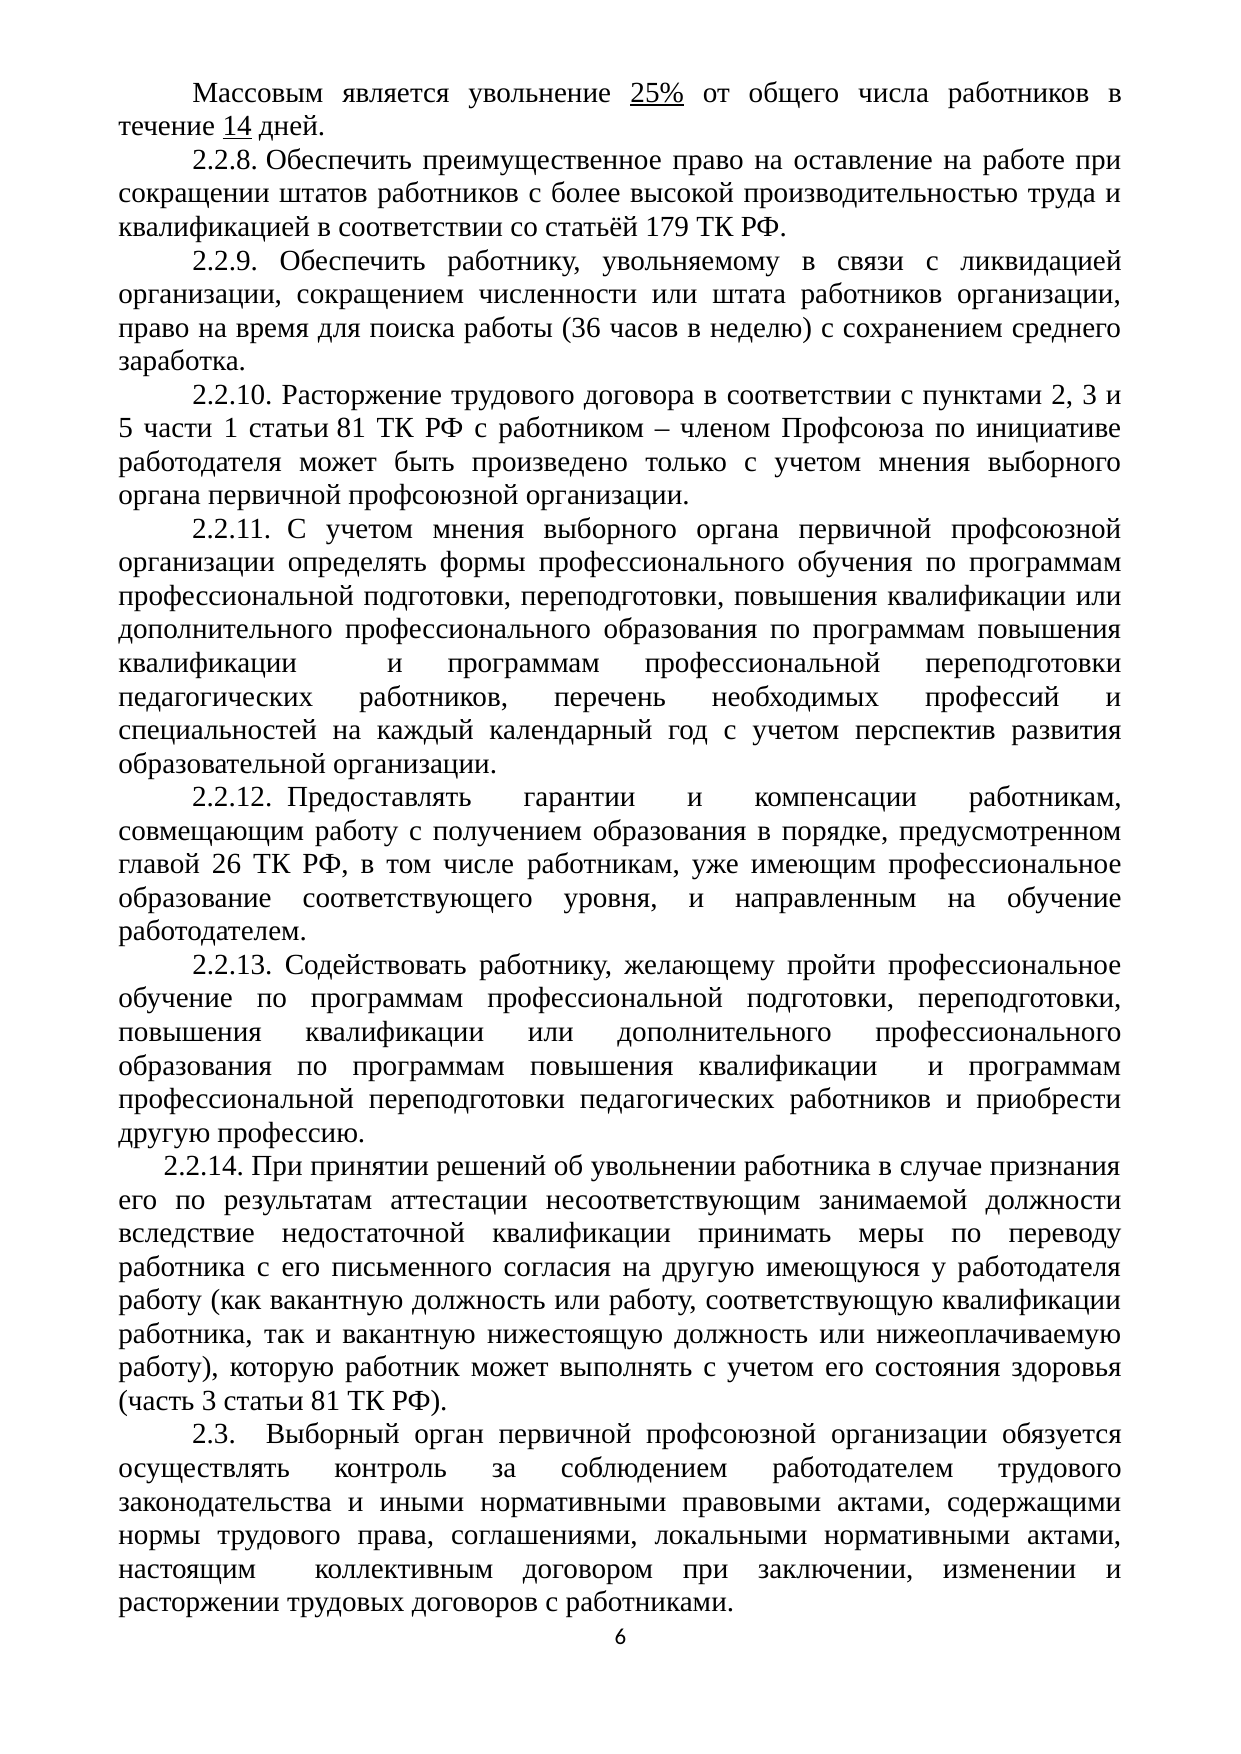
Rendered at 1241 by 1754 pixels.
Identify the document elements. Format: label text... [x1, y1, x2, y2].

text Массовым является увольнение 25% от общего числа работников в течение 14 дней. [118, 75, 1122, 142]
text 2.2.13. Содействовать работнику, желающему пройти профессиональное обучение по программам профессиональной подготовки, переподготовки, повышения квалификации или дополнительного профессионального образования по программам повышения квалификации и программам профессиональной переподготовки педагогических работников и приобрести другую профессию. [118, 947, 1122, 1148]
text 2.3. Выборный орган первичной профсоюзной организации обязуется осуществлять контроль за соблюдением работодателем трудового законодательства и иными нормативными правовыми актами, содержащими нормы трудового права, соглашениями, локальными нормативными актами, настоящим коллективным договором при заключении, изменении и расторжении трудовых договоров с работниками. [118, 1417, 1122, 1618]
text 2.2.11. С учетом мнения выборного органа первичной профсоюзной организации определять формы профессионального обучения по программам профессиональной подготовки, переподготовки, повышения квалификации или дополнительного профессионального образования по программам повышения квалификации и программам профессиональной переподготовки педагогических работников, перечень необходимых профессий и специальностей на каждый календарный год с учетом перспектив развития образовательной организации. [118, 511, 1122, 779]
text 2.2.12. Предоставлять гарантии и компенсации работникам, совмещающим работу с получением образования в порядке, предусмотренном главой 26 ТК РФ, в том числе работникам, уже имеющим профессиональное образование соответствующего уровня, и направленным на обучение работодателем. [118, 779, 1122, 947]
text 2.2.14. При принятии решений об увольнении работника в случае признания его по результатам аттестации несоответствующим занимаемой должности вследствие недостаточной квалификации принимать меры по переводу работника с его письменного согласия на другую имеющуюся у работодателя работу (как вакантную должность или работу, соответствующую квалификации работника, так и вакантную нижестоящую должность или нижеоплачиваемую работу), которую работник может выполнять с учетом его состояния здоровья (часть 3 статьи 81 ТК РФ). [118, 1148, 1122, 1417]
text 2.2.10. Расторжение трудового договора в соответствии с пунктами 2, 3 и 5 части 1 статьи 81 ТК РФ с работником – членом Профсоюза по инициативе работодателя может быть произведено только с учетом мнения выборного органа первичной профсоюзной организации. [118, 377, 1122, 511]
text 2.2.8. Обеспечить преимущественное право на оставление на работе при сокращении штатов работников с более высокой производительностью труда и квалификацией в соответствии со статьёй 179 ТК РФ. [118, 142, 1122, 243]
text 2.2.9. Обеспечить работнику, увольняемому в связи с ликвидацией организации, сокращением численности или штата работников организации, право на время для поиска работы (36 часов в неделю) с сохранением среднего заработка. [118, 243, 1122, 377]
